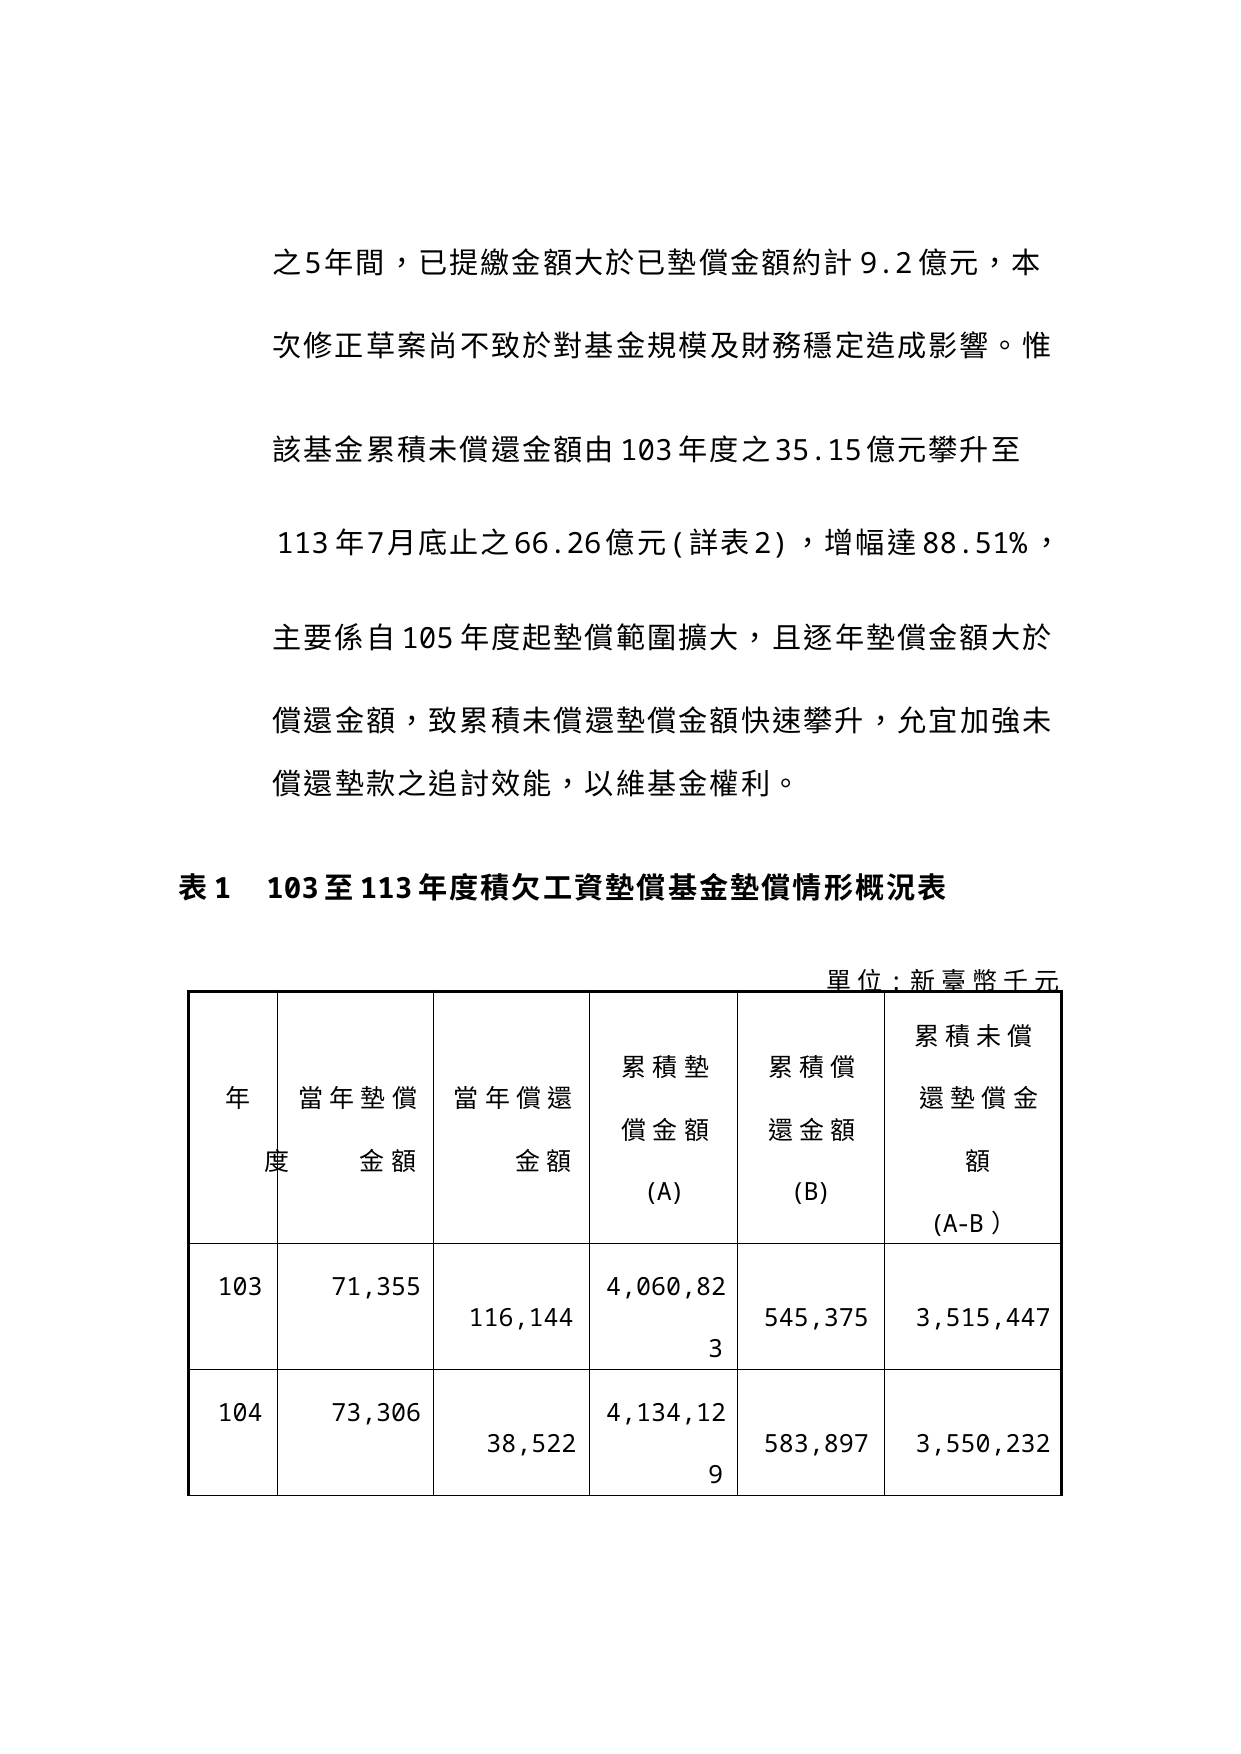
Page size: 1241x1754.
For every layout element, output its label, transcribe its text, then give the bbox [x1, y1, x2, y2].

text 之5年間，已提繳金額大於已墊償金額約計9.2億元，本次修正草案尚不致於對基金規模及財務穩定造成影響。惟該基金累積未償還金額由103年度之35.15億元攀升至113年7月底止之66.26億元(詳表2)，增幅達88.51%，主要係自105年度起墊償範圍擴大，且逐年墊償金額大於償還金額，致累積未償還墊償金額快速攀升，允宜加強未償還墊款之追討效能，以維基金權利。 [266, 177, 1063, 802]
text 單位:新臺幣千元 [180, 927, 1063, 990]
table_cell 38,522 [434, 1370, 589, 1495]
table_header 累積墊償金額(A) [590, 993, 737, 1243]
table_cell 3,550,232 [885, 1370, 1060, 1495]
table_header 累積償還金額(B) [738, 993, 884, 1243]
table_header 累積未償還墊償金額 (A-B） [885, 993, 1060, 1243]
table_cell 583,897 [738, 1370, 884, 1495]
text 表1 103至113年度積欠工資墊償基金墊償情形概況表 [177, 802, 1063, 927]
table_cell 545,375 [738, 1244, 884, 1369]
table_cell 103 [190, 1244, 277, 1369]
table_header 當年償還金額 [434, 993, 589, 1243]
table_cell 71,355 [278, 1244, 433, 1369]
table_cell 73,306 [278, 1370, 433, 1495]
table_cell 116,144 [434, 1244, 589, 1369]
table_header 年度 [190, 993, 277, 1243]
table_cell 4,060,823 [590, 1244, 737, 1369]
table_header 當年墊償金額 [278, 993, 433, 1243]
table_cell 104 [190, 1370, 277, 1495]
table_cell 4,134,129 [590, 1370, 737, 1495]
table_cell 3,515,447 [885, 1244, 1060, 1369]
